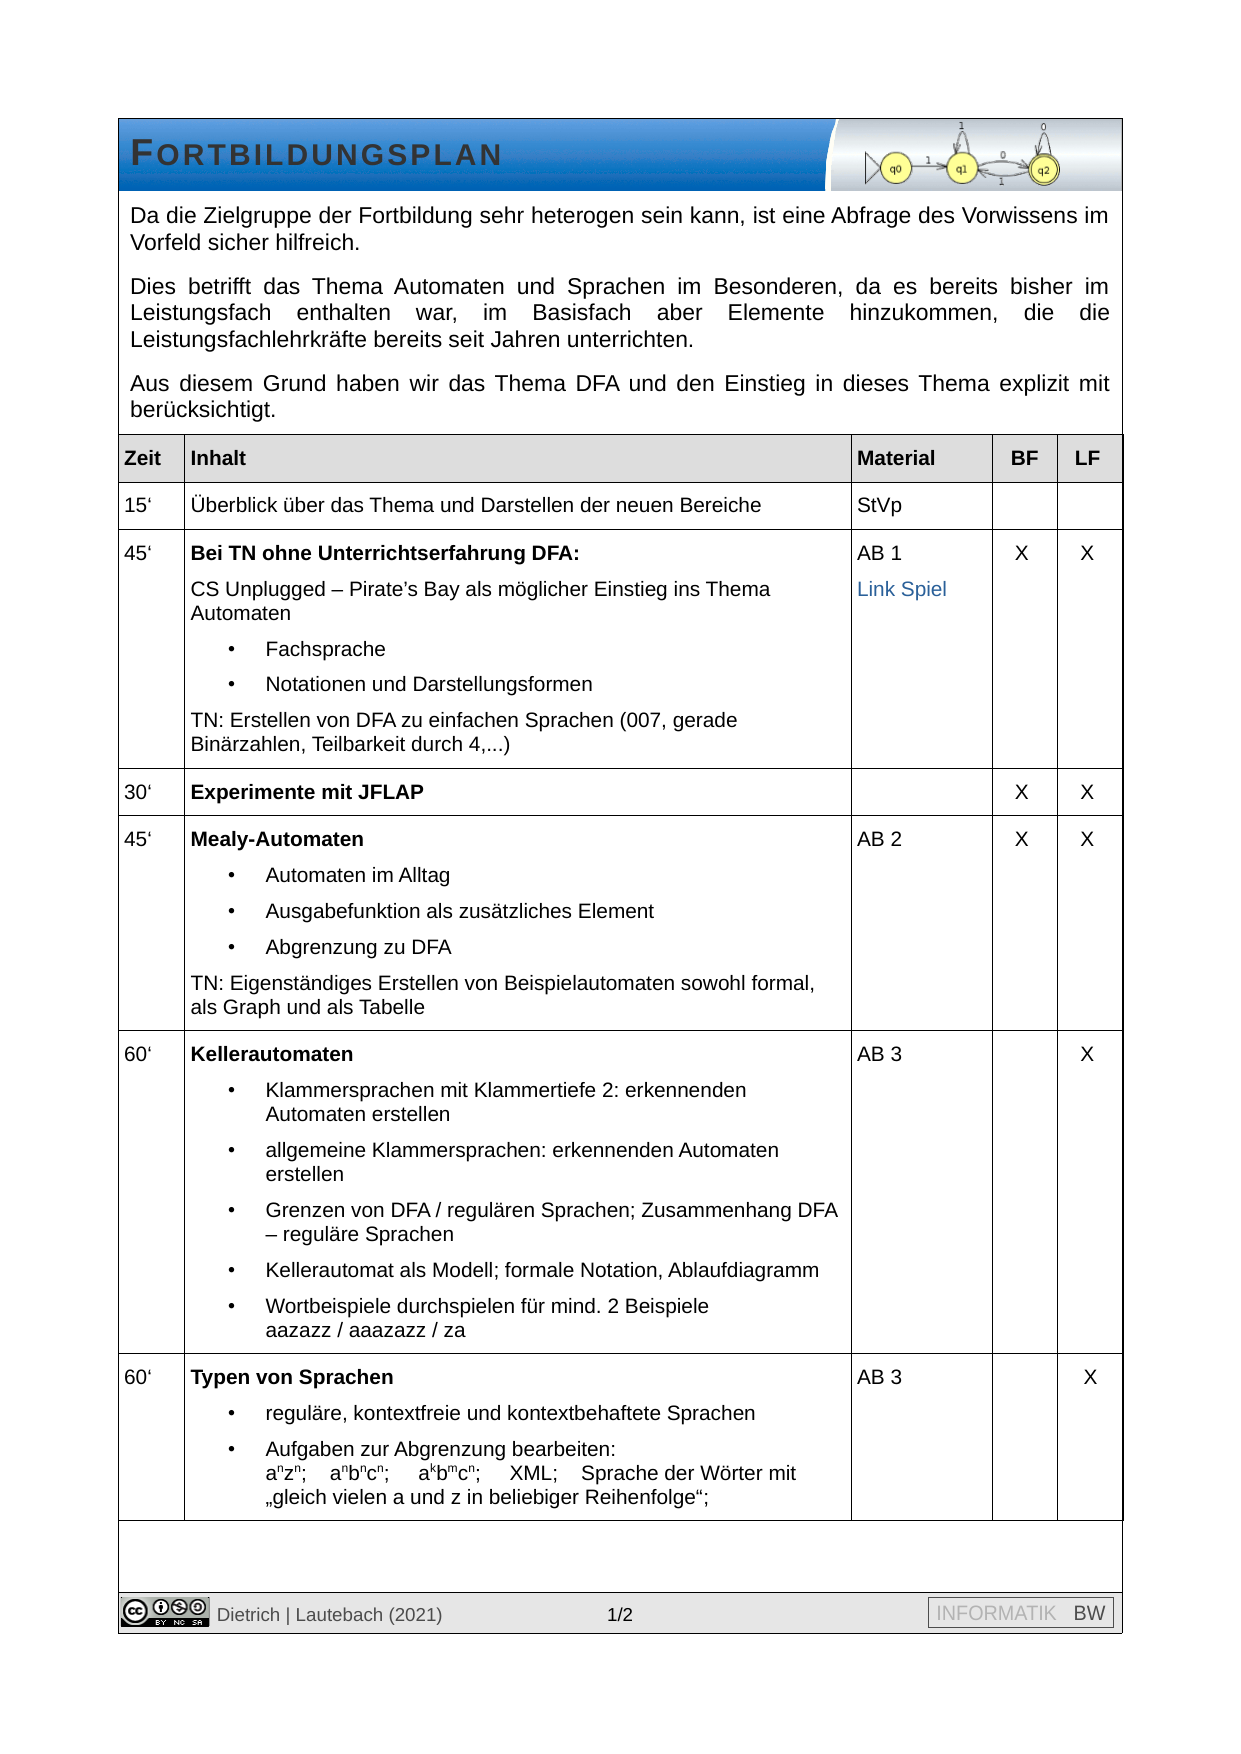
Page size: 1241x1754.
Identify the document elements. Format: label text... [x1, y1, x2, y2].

table_cell X [1058, 816, 1122, 1030]
table_cell X [993, 530, 1057, 768]
table_cell X [1058, 769, 1122, 815]
text Da die Zielgruppe der Fortbildung sehr heterogen sein kann, ist eine Abfrage des Vorwissens im Vorfeld sicher hilfreich. [130, 202, 1110, 255]
table_cell X [1058, 530, 1122, 768]
table_cell X [1058, 1354, 1122, 1520]
table_header BF [993, 435, 1057, 482]
table_cell AB 1 Link Spiel [852, 530, 992, 768]
table_cell StVp [852, 483, 992, 529]
picture [119, 118, 1122, 194]
table_header Inhalt [185, 435, 851, 482]
table_cell Typen von Sprachen reguläre, kontextfreie und kontextbehaftete Sprachen Aufgaben zur Abgrenzung bearbeiten: anzn; anbncn; akbmcn; XML; Sprache der Wörter mit „gleich vielen a und z in beliebiger Reihenfolge“; [185, 1354, 851, 1520]
table_cell [1058, 483, 1122, 529]
table_cell Kellerautomaten Klammersprachen mit Klammertiefe 2: erkennenden Automaten erstellen allgemeine Klammersprachen: erkennenden Automaten erstellen Grenzen von DFA / regulären Sprachen; Zusammenhang DFA – reguläre Sprachen Kellerautomat als Modell; formale Notation, Ablaufdiagramm Wortbeispiele durchspielen für mind. 2 Beispiele aazazz / aaazazz / za [185, 1031, 851, 1353]
table_header Material [852, 435, 992, 482]
table_cell 30‘ [119, 769, 184, 815]
table_cell Überblick über das Thema und Darstellen der neuen Bereiche [185, 483, 851, 529]
table_cell [852, 769, 992, 815]
table_cell [993, 483, 1057, 529]
picture [120, 1597, 210, 1627]
table_cell Bei TN ohne Unterrichtserfahrung DFA: CS Unplugged – Pirate’s Bay als möglicher Einstieg ins Thema Automaten Fachsprache Notationen und Darstellungsformen TN: Erstellen von DFA zu einfachen Sprachen (007, gerade Binärzahlen, Teilbarkeit durch 4,...) [185, 530, 851, 768]
text Aus diesem Grund haben wir das Thema DFA und den Einstieg in dieses Thema explizit mit berücksichtigt. [130, 370, 1110, 422]
table_cell [993, 1031, 1057, 1353]
text Dies betrifft das Thema Automaten und Sprachen im Besonderen, da es bereits bisher im Leistungsfach enthalten war, im Basisfach aber Elemente hinzukommen, die die Leistungsfachlehrkräfte bereits seit Jahren unterrichten. [130, 273, 1110, 352]
table_cell X [993, 769, 1057, 815]
table_cell 45‘ [119, 530, 184, 768]
table_cell Experimente mit JFLAP [185, 769, 851, 815]
table_cell [993, 1354, 1057, 1520]
table_cell 15‘ [119, 483, 184, 529]
table_cell 60‘ [119, 1354, 184, 1520]
table_header Zeit [119, 435, 184, 482]
table_cell AB 3 [852, 1354, 992, 1520]
table_header LF [1058, 435, 1122, 482]
table_cell 45‘ [119, 816, 184, 1030]
table_cell X [993, 816, 1057, 1030]
table_cell AB 3 [852, 1031, 992, 1353]
table_cell AB 2 [852, 816, 992, 1030]
table_cell 60‘ [119, 1031, 184, 1353]
table_cell Mealy-Automaten Automaten im Alltag Ausgabefunktion als zusätzliches Element Abgrenzung zu DFA TN: Eigenständiges Erstellen von Beispielautomaten sowohl formal, als Graph und als Tabelle [185, 816, 851, 1030]
table_cell X [1058, 1031, 1122, 1353]
